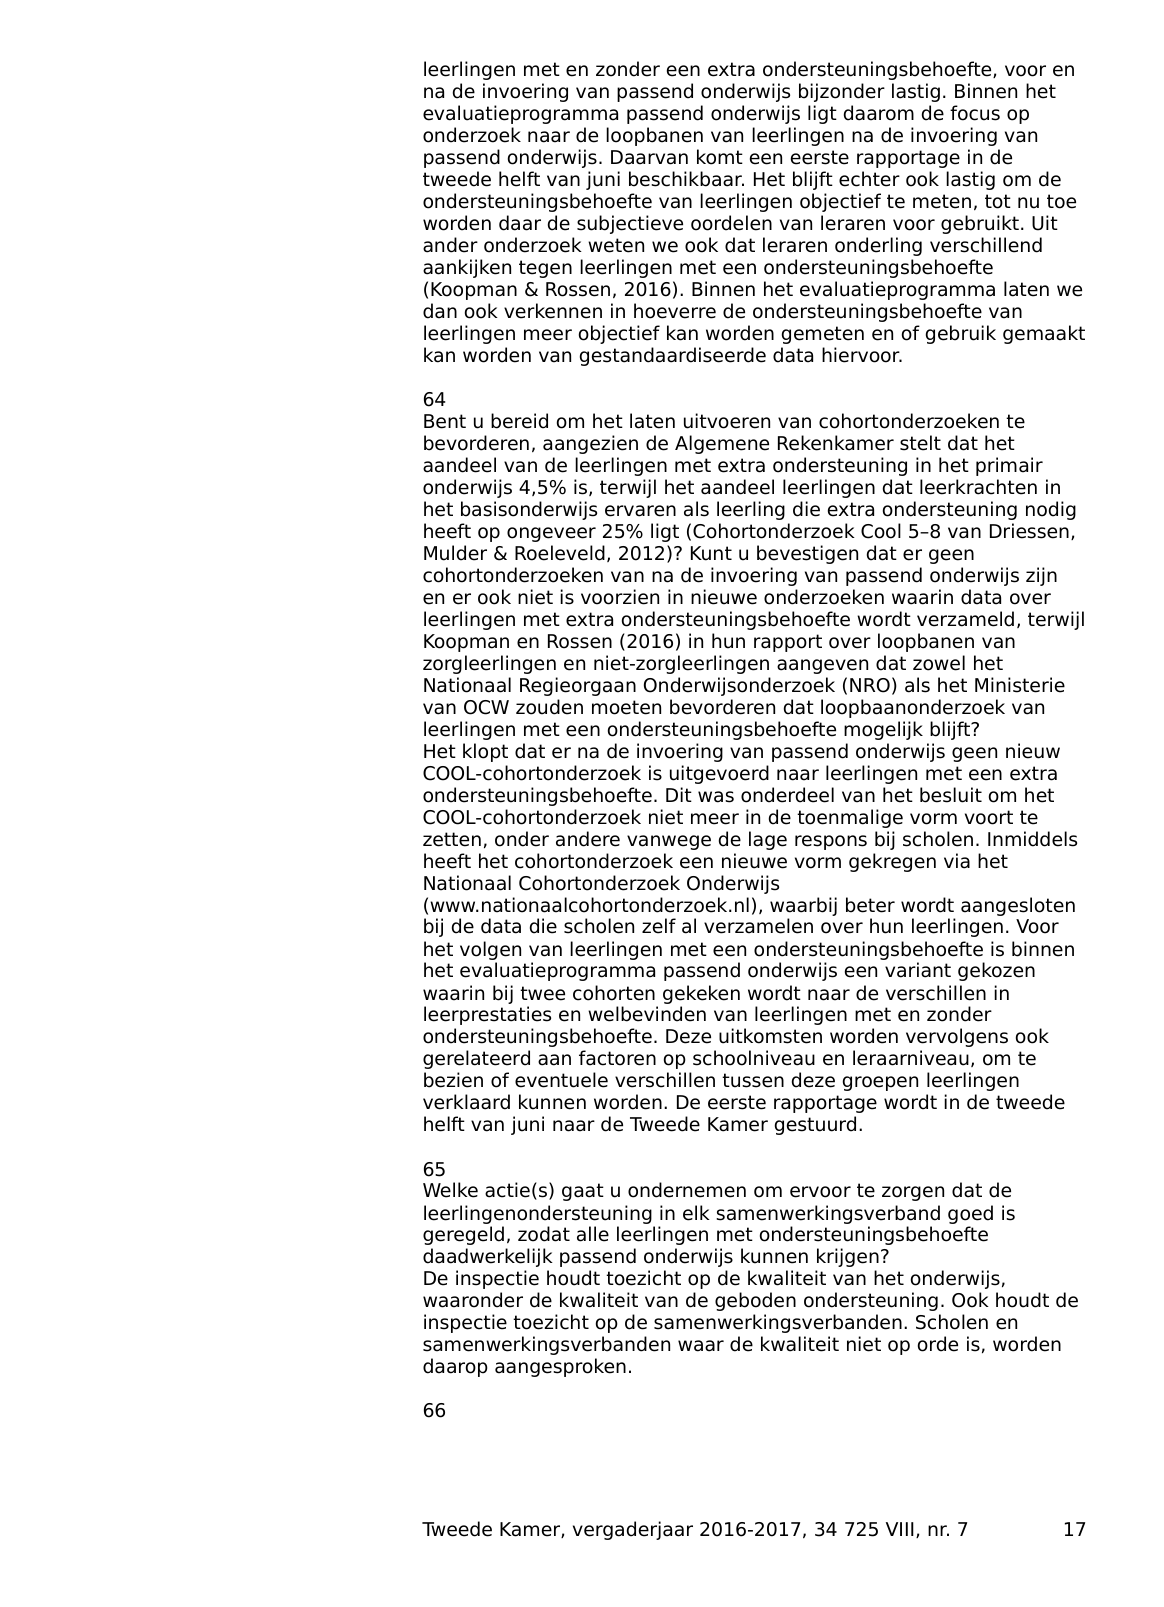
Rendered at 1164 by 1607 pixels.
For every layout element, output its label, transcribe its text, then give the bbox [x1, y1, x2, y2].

text Bent u bereid om het laten uitvoeren van cohortonderzoeken te bevorderen, aangezien de Algemene Rekenkamer stelt dat het aandeel van de leerlingen met extra ondersteuning in het primair onderwijs 4,5% is, terwijl het aandeel leerlingen dat leerkrachten in het basisonderwijs ervaren als leerling die extra ondersteuning nodig heeft op ongeveer 25% ligt (Cohortonderzoek Cool 5–8 van Driessen, Mulder & Roeleveld, 2012)? Kunt u bevestigen dat er geen cohortonderzoeken van na de invoering van passend onderwijs zijn en er ook niet is voorzien in nieuwe onderzoeken waarin data over leerlingen met extra ondersteuningsbehoefte wordt verzameld, terwijl Koopman en Rossen (2016) in hun rapport over loopbanen van zorgleerlingen en niet-zorgleerlingen aangeven dat zowel het Nationaal Regieorgaan Onderwijsonderzoek (NRO) als het Ministerie van OCW zouden moeten bevorderen dat loopbaanonderzoek van leerlingen met een ondersteuningsbehoefte mogelijk blijft? [422, 411, 1087, 741]
text Welke actie(s) gaat u ondernemen om ervoor te zorgen dat de leerlingenondersteuning in elk samenwerkingsverband goed is geregeld, zodat alle leerlingen met ondersteuningsbehoefte daadwerkelijk passend onderwijs kunnen krijgen? [422, 1180, 1087, 1268]
text 65 [422, 1158, 1087, 1180]
text Het klopt dat er na de invoering van passend onderwijs geen nieuw COOL-cohortonderzoek is uitgevoerd naar leerlingen met een extra ondersteuningsbehoefte. Dit was onderdeel van het besluit om het COOL-cohortonderzoek niet meer in de toenmalige vorm voort te zetten, onder andere vanwege de lage respons bij scholen. Inmiddels heeft het cohortonderzoek een nieuwe vorm gekregen via het Nationaal Cohortonderzoek Onderwijs (www.nationaalcohortonderzoek.nl), waarbij beter wordt aangesloten bij de data die scholen zelf al verzamelen over hun leerlingen. Voor het volgen van leerlingen met een ondersteuningsbehoefte is binnen het evaluatieprogramma passend onderwijs een variant gekozen waarin bij twee cohorten gekeken wordt naar de verschillen in leerprestaties en welbevinden van leerlingen met en zonder ondersteuningsbehoefte. Deze uitkomsten worden vervolgens ook gerelateerd aan factoren op schoolniveau en leraarniveau, om te bezien of eventuele verschillen tussen deze groepen leerlingen verklaard kunnen worden. De eerste rapportage wordt in de tweede helft van juni naar de Tweede Kamer gestuurd. [422, 741, 1087, 1136]
text De inspectie houdt toezicht op de kwaliteit van het onderwijs, waaronder de kwaliteit van de geboden ondersteuning. Ook houdt de inspectie toezicht op de samenwerkingsverbanden. Scholen en samenwerkingsverbanden waar de kwaliteit niet op orde is, worden daarop aangesproken. [422, 1268, 1087, 1378]
text leerlingen met en zonder een extra ondersteuningsbehoefte, voor en na de invoering van passend onderwijs bijzonder lastig. Binnen het evaluatieprogramma passend onderwijs ligt daarom de focus op onderzoek naar de loopbanen van leerlingen na de invoering van passend onderwijs. Daarvan komt een eerste rapportage in de tweede helft van juni beschikbaar. Het blijft echter ook lastig om de ondersteuningsbehoefte van leerlingen objectief te meten, tot nu toe worden daar de subjectieve oordelen van leraren voor gebruikt. Uit ander onderzoek weten we ook dat leraren onderling verschillend aankijken tegen leerlingen met een ondersteuningsbehoefte (Koopman & Rossen, 2016). Binnen het evaluatieprogramma laten we dan ook verkennen in hoeverre de ondersteuningsbehoefte van leerlingen meer objectief kan worden gemeten en of gebruik gemaakt kan worden van gestandaardiseerde data hiervoor. [422, 59, 1087, 367]
text 66 [422, 1400, 1087, 1422]
text 64 [422, 389, 1087, 411]
